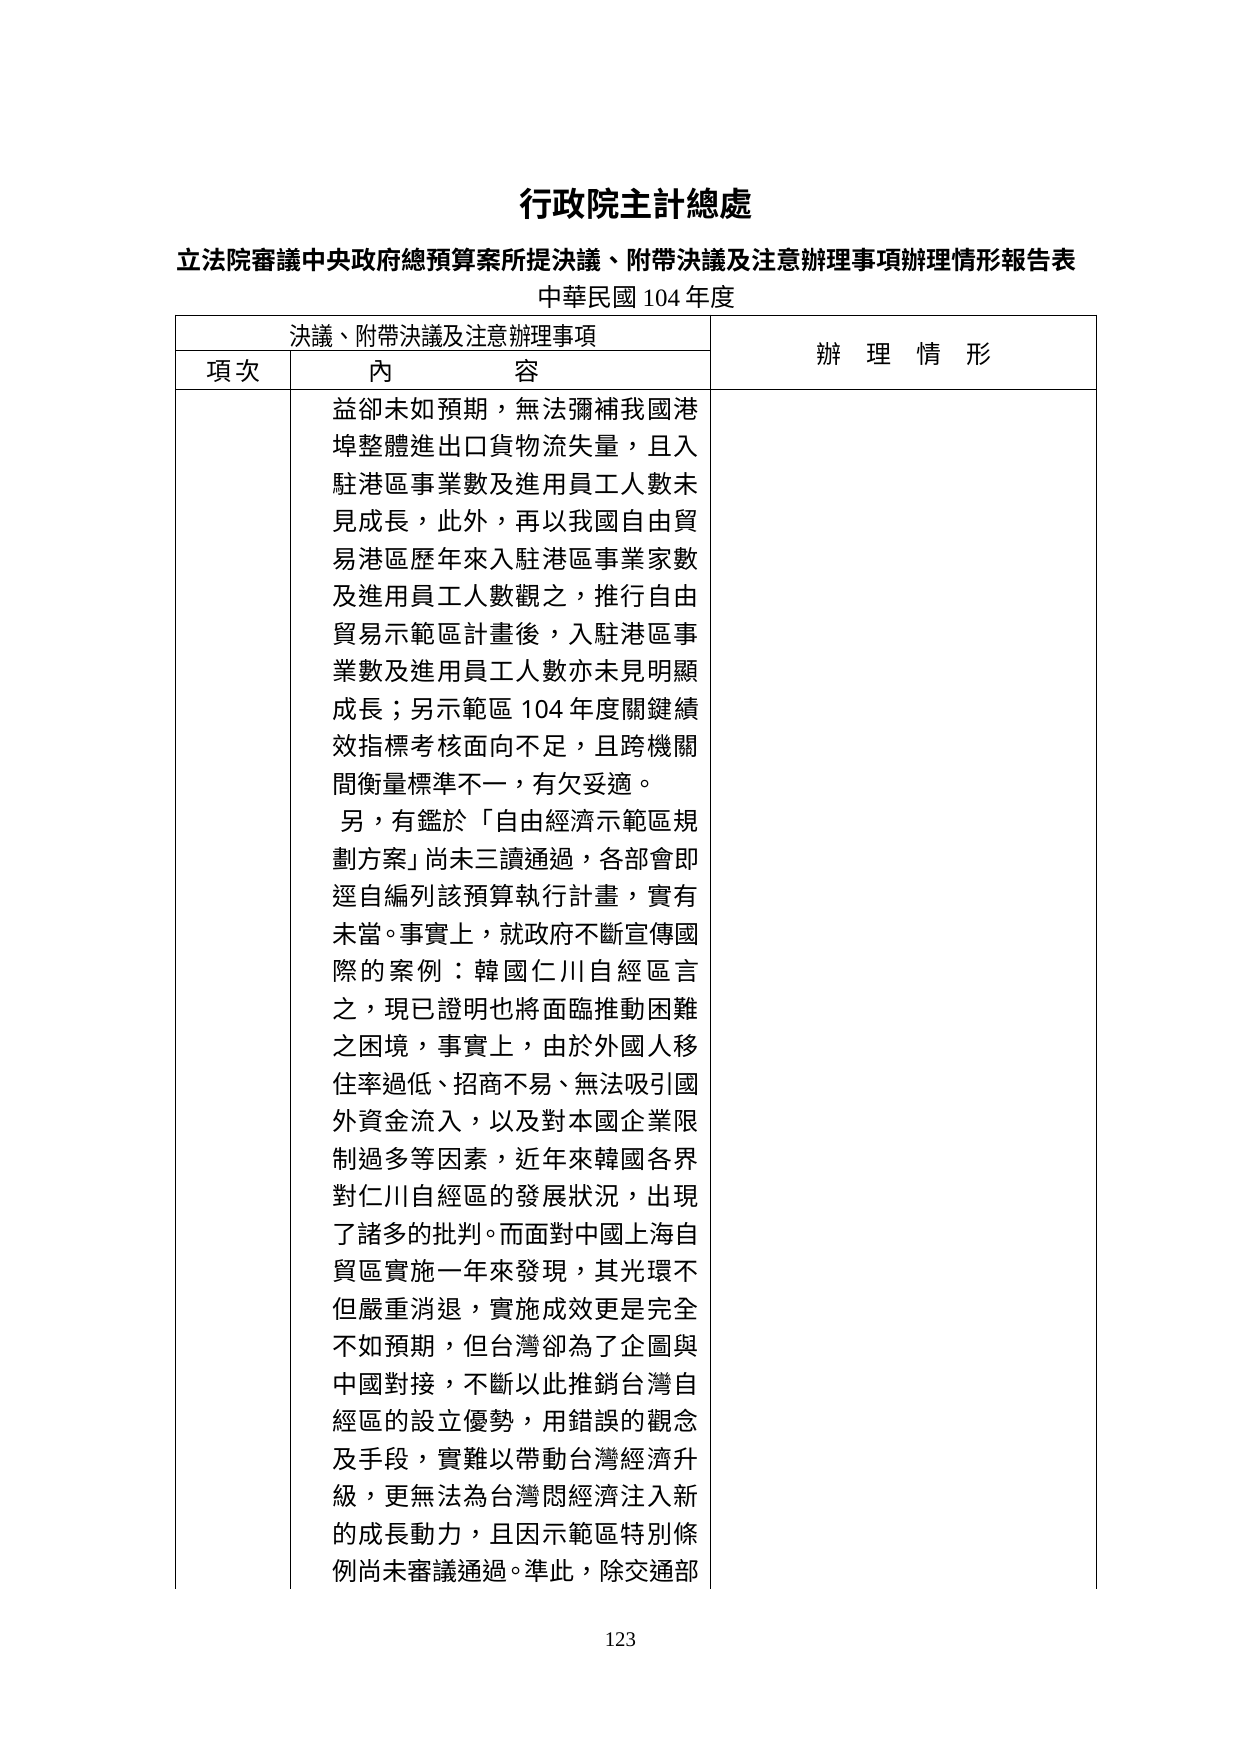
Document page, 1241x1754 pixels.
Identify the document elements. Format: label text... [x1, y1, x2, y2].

table_header 行政院主計總處 立法院審議中央政府總預算案所提決議、附帶決議及注意辦理事項辦理情形報告表 中華民國104年度 [175, 165, 1096, 314]
table_cell 決議、附帶決議及注意辦理事項 [176, 316, 710, 350]
table_cell [176, 390, 290, 1589]
table_cell 內 容 [291, 351, 710, 389]
table_cell 項次 [176, 351, 290, 389]
table_cell 辦理情形 [711, 316, 1096, 389]
table_cell 益卻未如預期，無法彌補我國港埠整體進出口貨物流失量，且入駐港區事業數及進用員工人數未見成長，此外，再以我國自由貿易港區歷年來入駐港區事業家數及進用員工人數觀之，推行自由貿易示範區計畫後，入駐港區事業數及進用員工人數亦未見明顯成長；另示範區104年度關鍵績效指標考核面向不足，且跨機關間衡量標準不一，有欠妥適。 另，有鑑於「自由經濟示範區規劃方案」尚未三讀通過，各部會即逕自編列該預算執行計畫，實有未當。事實上，就政府不斷宣傳國際的案例：韓國仁川自經區言之，現已證明也將面臨推動困難之困境，事實上，由於外國人移住率過低、招商不易、無法吸引國外資金流入，以及對本國企業限制過多等因素，近年來韓國各界對仁川自經區的發展狀況，出現了諸多的批判。而面對中國上海自貿區實施一年來發現，其光環不但嚴重消退，實施成效更是完全不如預期，但台灣卻為了企圖與中國對接，不斷以此推銷台灣自經區的設立優勢，用錯誤的觀念及手段，實難以帶動台灣經濟升級，更無法為台灣悶經濟注入新的成長動力，且因示範區特別條例尚未審議通過。準此，除交通部 [291, 390, 710, 1589]
table_cell [711, 390, 1096, 1589]
